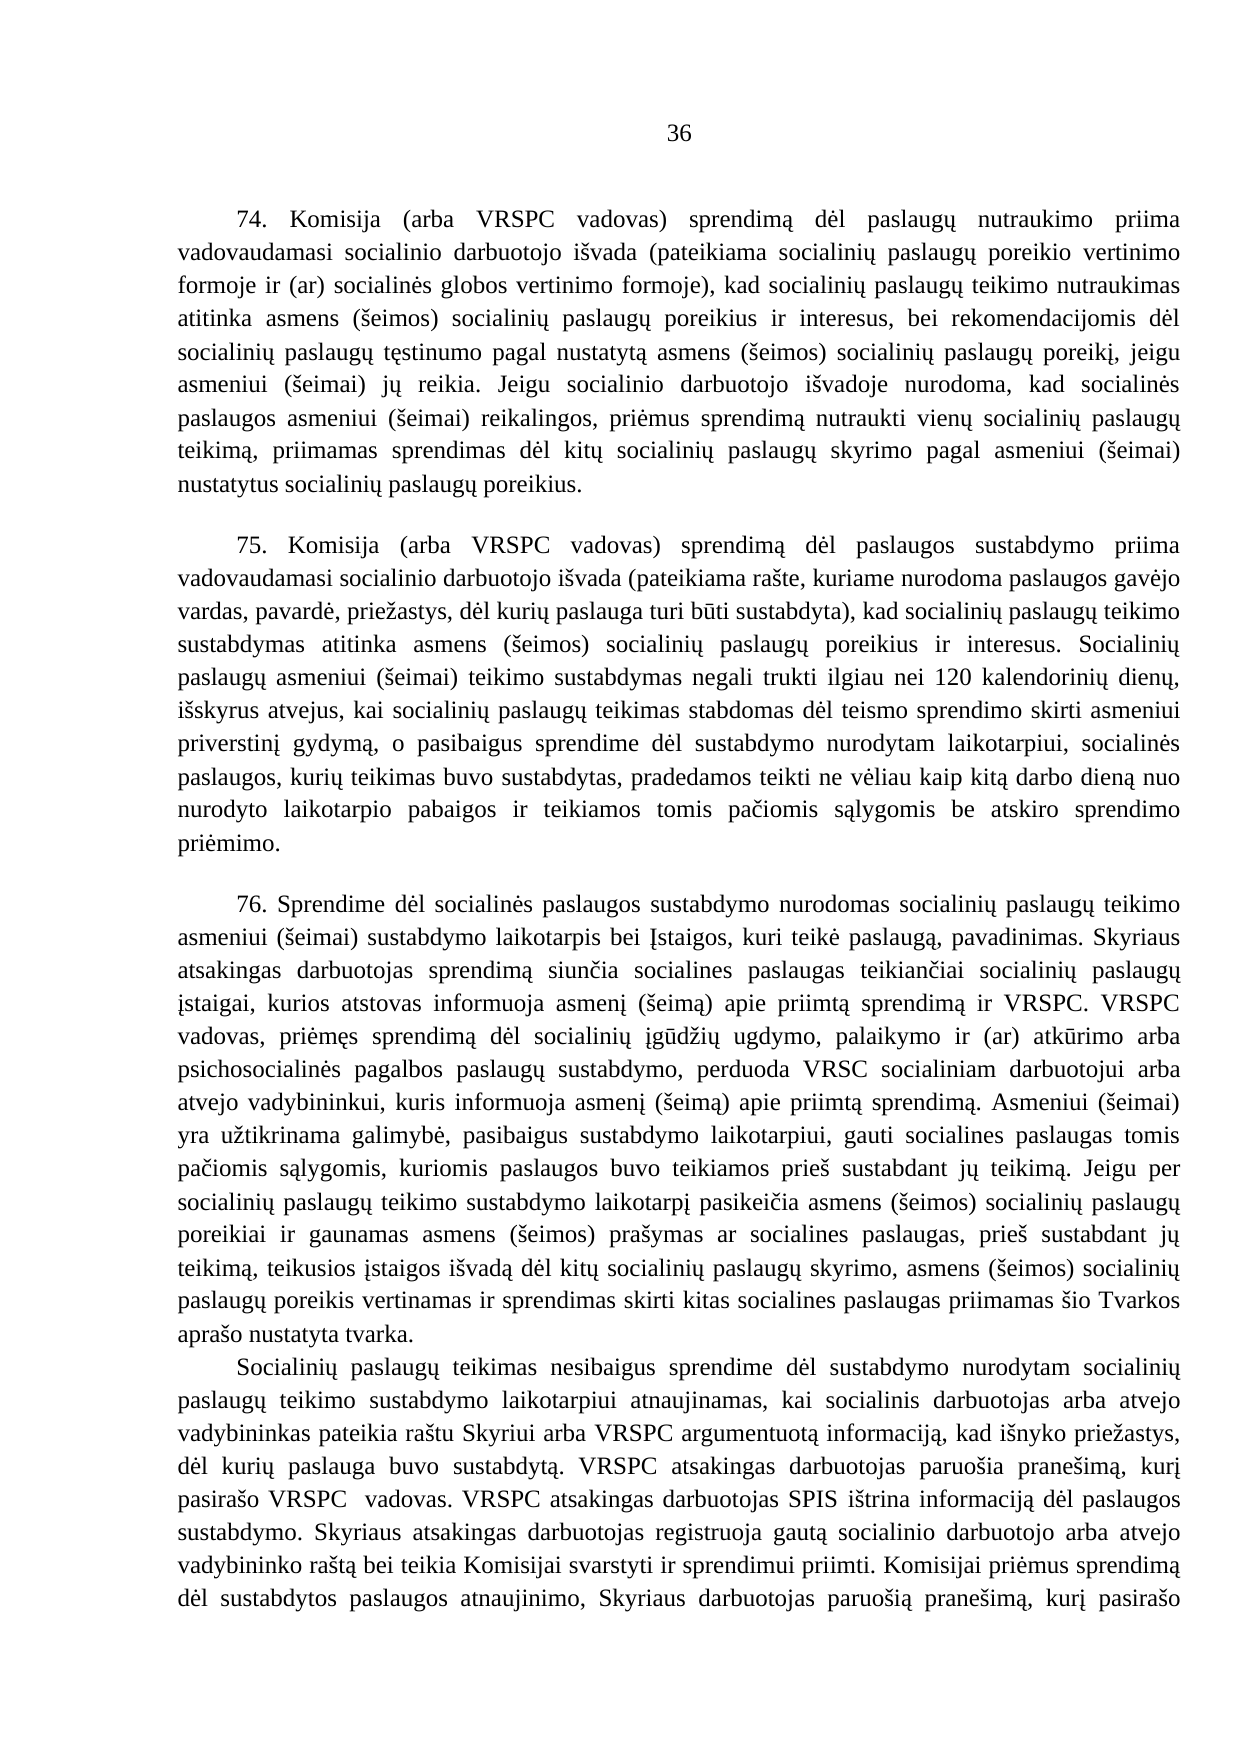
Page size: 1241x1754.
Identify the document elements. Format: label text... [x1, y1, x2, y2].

text 75. Komisija (arba VRSPC vadovas) sprendimą dėl paslaugos sustabdymo priima vadovaudamasi socialinio darbuotojo išvada (pateikiama rašte, kuriame nurodoma paslaugos gavėjo vardas, pavardė, priežastys, dėl kurių paslauga turi būti sustabdyta), kad socialinių paslaugų teikimo sustabdymas atitinka asmens (šeimos) socialinių paslaugų poreikius ir interesus. Socialinių paslaugų asmeniui (šeimai) teikimo sustabdymas negali trukti ilgiau nei 120 kalendorinių dienų, išskyrus atvejus, kai socialinių paslaugų teikimas stabdomas dėl teismo sprendimo skirti asmeniui priverstinį gydymą, o pasibaigus sprendime dėl sustabdymo nurodytam laikotarpiui, socialinės paslaugos, kurių teikimas buvo sustabdytas, pradedamos teikti ne vėliau kaip kitą darbo dieną nuo nurodyto laikotarpio pabaigos ir teikiamos tomis pačiomis sąlygomis be atskiro sprendimo priėmimo. [177, 530, 1181, 856]
text 74. Komisija (arba VRSPC vadovas) sprendimą dėl paslaugų nutraukimo priima vadovaudamasi socialinio darbuotojo išvada (pateikiama socialinių paslaugų poreikio vertinimo formoje ir (ar) socialinės globos vertinimo formoje), kad socialinių paslaugų teikimo nutraukimas atitinka asmens (šeimos) socialinių paslaugų poreikius ir interesus, bei rekomendacijomis dėl socialinių paslaugų tęstinumo pagal nustatytą asmens (šeimos) socialinių paslaugų poreikį, jeigu asmeniui (šeimai) jų reikia. Jeigu socialinio darbuotojo išvadoje nurodoma, kad socialinės paslaugos asmeniui (šeimai) reikalingos, priėmus sprendimą nutraukti vienų socialinių paslaugų teikimą, priimamas sprendimas dėl kitų socialinių paslaugų skyrimo pagal asmeniui (šeimai) nustatytus socialinių paslaugų poreikius. [177, 204, 1181, 497]
text Socialinių paslaugų teikimas nesibaigus sprendime dėl sustabdymo nurodytam socialinių paslaugų teikimo sustabdymo laikotarpiui atnaujinamas, kai socialinis darbuotojas arba atvejo vadybininkas pateikia raštu Skyriui arba VRSPC argumentuotą informaciją, kad išnyko priežastys, dėl kurių paslauga buvo sustabdytą. VRSPC atsakingas darbuotojas paruošia pranešimą, kurį pasirašo VRSPC vadovas. VRSPC atsakingas darbuotojas SPIS ištrina informaciją dėl paslaugos sustabdymo. Skyriaus atsakingas darbuotojas registruoja gautą socialinio darbuotojo arba atvejo vadybininko raštą bei teikia Komisijai svarstyti ir sprendimui priimti. Komisijai priėmus sprendimą dėl sustabdytos paslaugos atnaujinimo, Skyriaus darbuotojas paruošią pranešimą, kurį pasirašo [177, 1352, 1181, 1612]
text 76. Sprendime dėl socialinės paslaugos sustabdymo nurodomas socialinių paslaugų teikimo asmeniui (šeimai) sustabdymo laikotarpis bei Įstaigos, kuri teikė paslaugą, pavadinimas. Skyriaus atsakingas darbuotojas sprendimą siunčia socialines paslaugas teikiančiai socialinių paslaugų įstaigai, kurios atstovas informuoja asmenį (šeimą) apie priimtą sprendimą ir VRSPC. VRSPC vadovas, priėmęs sprendimą dėl socialinių įgūdžių ugdymo, palaikymo ir (ar) atkūrimo arba psichosocialinės pagalbos paslaugų sustabdymo, perduoda VRSC socialiniam darbuotojui arba atvejo vadybininkui, kuris informuoja asmenį (šeimą) apie priimtą sprendimą. Asmeniui (šeimai) yra užtikrinama galimybė, pasibaigus sustabdymo laikotarpiui, gauti socialines paslaugas tomis pačiomis sąlygomis, kuriomis paslaugos buvo teikiamos prieš sustabdant jų teikimą. Jeigu per socialinių paslaugų teikimo sustabdymo laikotarpį pasikeičia asmens (šeimos) socialinių paslaugų poreikiai ir gaunamas asmens (šeimos) prašymas ar socialines paslaugas, prieš sustabdant jų teikimą, teikusios įstaigos išvadą dėl kitų socialinių paslaugų skyrimo, asmens (šeimos) socialinių paslaugų poreikis vertinamas ir sprendimas skirti kitas socialines paslaugas priimamas šio Tvarkos aprašo nustatyta tvarka. [177, 889, 1181, 1347]
